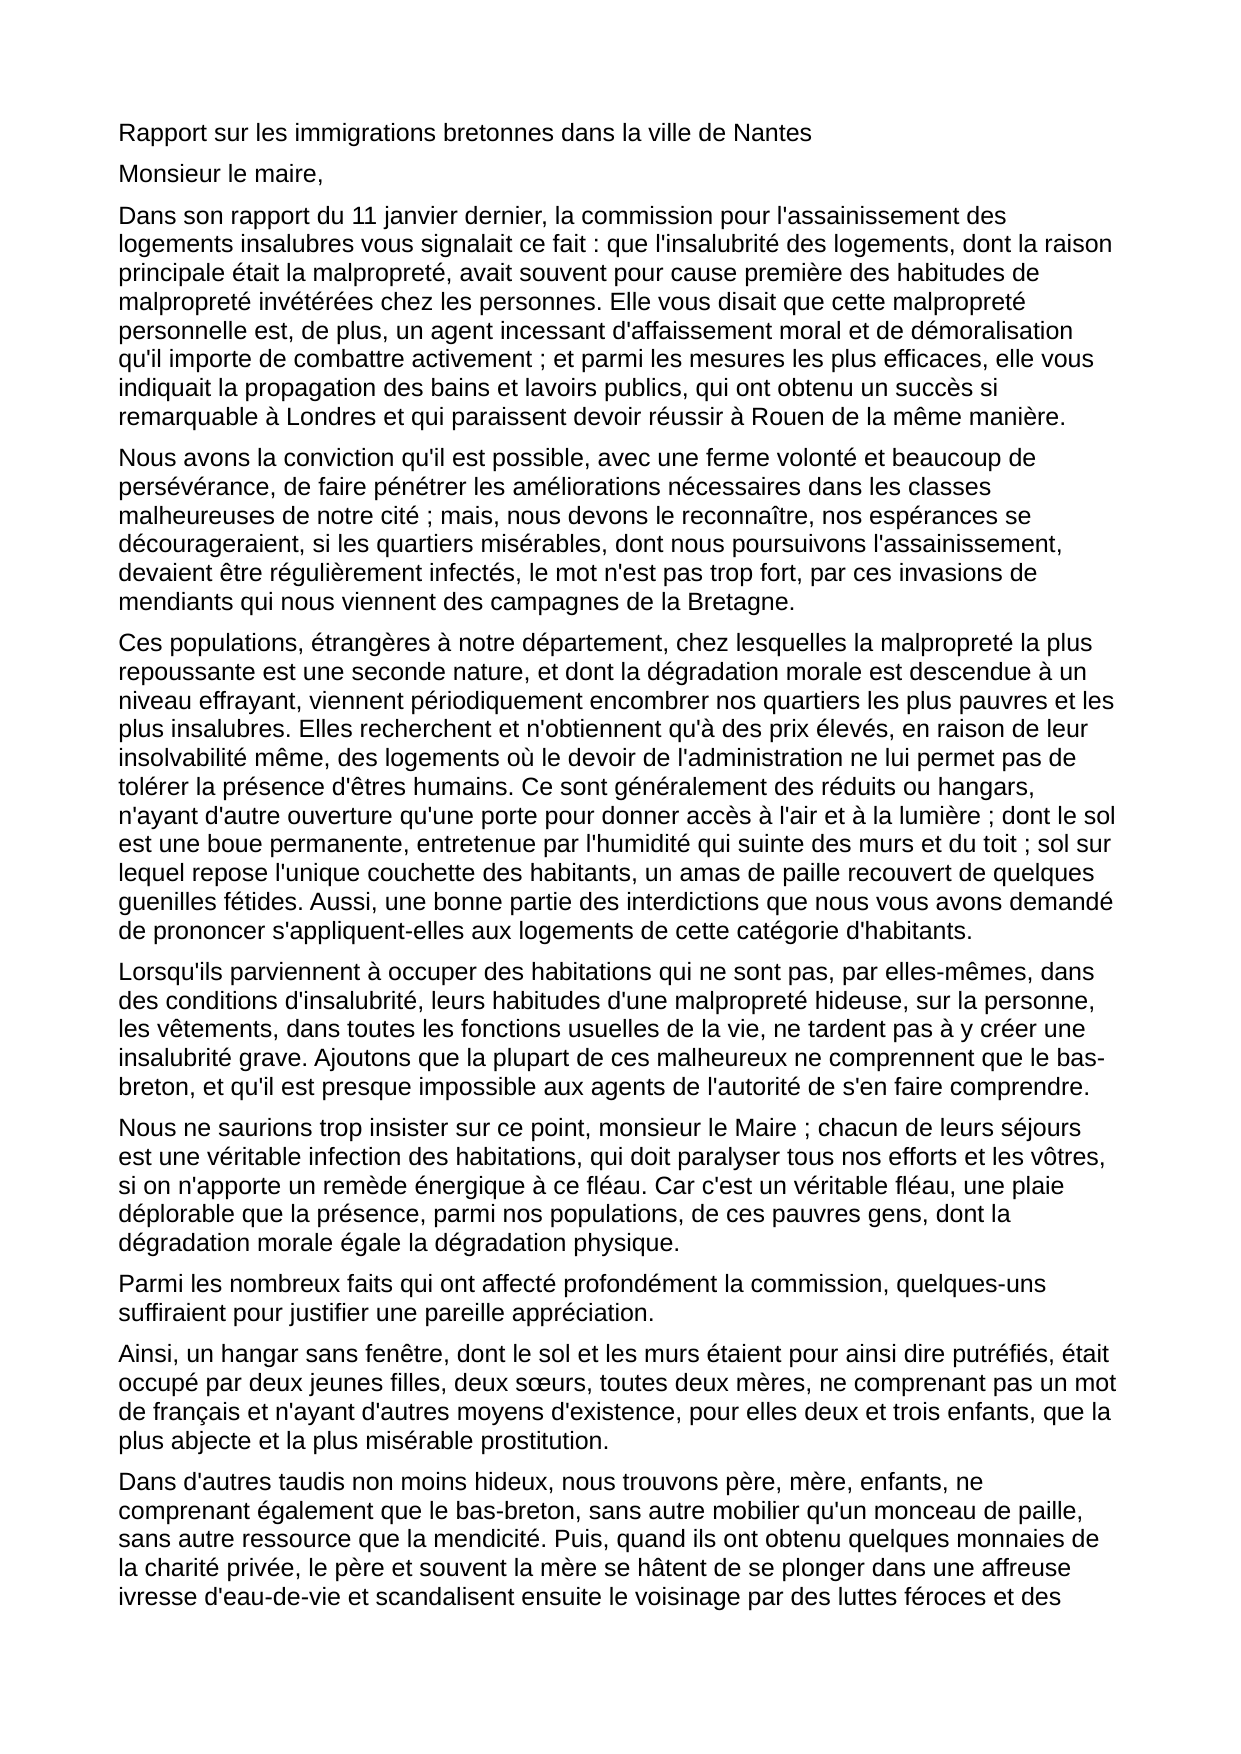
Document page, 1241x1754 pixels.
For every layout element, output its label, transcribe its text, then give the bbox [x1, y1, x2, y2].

text Dans d'autres taudis non moins hideux, nous trouvons père, mère, enfants, ne comprenant également que le bas-breton, sans autre mobilier qu'un monceau de paille, sans autre ressource que la mendicité. Puis, quand ils ont obtenu quelques monnaies de la charité privée, le père et souvent la mère se hâtent de se plonger dans une affreuse ivresse d'eau-de-vie et scandalisent ensuite le voisinage par des luttes féroces et des [118, 1467, 1122, 1611]
text Rapport sur les immigrations bretonnes dans la ville de Nantes [118, 118, 1122, 147]
text Ces populations, étrangères à notre département, chez lesquelles la malpropreté la plus repoussante est une seconde nature, et dont la dégradation morale est descendue à un niveau effrayant, viennent périodiquement encombrer nos quartiers les plus pauvres et les plus insalubres. Elles recherchent et n'obtiennent qu'à des prix élevés, en raison de leur insolvabilité même, des logements où le devoir de l'administration ne lui permet pas de tolérer la présence d'êtres humains. Ce sont généralement des réduits ou hangars, n'ayant d'autre ouverture qu'une porte pour donner accès à l'air et à la lumière ; dont le sol est une boue permanente, entretenue par l'humidité qui suinte des murs et du toit ; sol sur lequel repose l'unique couchette des habitants, un amas de paille recouvert de quelques guenilles fétides. Aussi, une bonne partie des interdictions que nous vous avons demandé de prononcer s'appliquent-elles aux logements de cette catégorie d'habitants. [118, 628, 1122, 944]
text Monsieur le maire, [118, 159, 1122, 188]
text Parmi les nombreux faits qui ont affecté profondément la commission, quelques-uns suffiraient pour justifier une pareille appréciation. [118, 1269, 1122, 1327]
text Ainsi, un hangar sans fenêtre, dont le sol et les murs étaient pour ainsi dire putréfiés, était occupé par deux jeunes filles, deux sœurs, toutes deux mères, ne comprenant pas un mot de français et n'ayant d'autres moyens d'existence, pour elles deux et trois enfants, que la plus abjecte et la plus misérable prostitution. [118, 1339, 1122, 1454]
text Nous ne saurions trop insister sur ce point, monsieur le Maire ; chacun de leurs séjours est une véritable infection des habitations, qui doit paralyser tous nos efforts et les vôtres, si on n'apporte un remède énergique à ce fléau. Car c'est un véritable fléau, une plaie déplorable que la présence, parmi nos populations, de ces pauvres gens, dont la dégradation morale égale la dégradation physique. [118, 1113, 1122, 1257]
text Dans son rapport du 11 janvier dernier, la commission pour l'assainissement des logements insalubres vous signalait ce fait : que l'insalubrité des logements, dont la raison principale était la malpropreté, avait souvent pour cause première des habitudes de malpropreté invétérées chez les personnes. Elle vous disait que cette malpropreté personnelle est, de plus, un agent incessant d'affaissement moral et de démoralisation qu'il importe de combattre activement ; et parmi les mesures les plus efficaces, elle vous indiquait la propagation des bains et lavoirs publics, qui ont obtenu un succès si remarquable à Londres et qui paraissent devoir réussir à Rouen de la même manière. [118, 201, 1122, 431]
text Nous avons la conviction qu'il est possible, avec une ferme volonté et beaucoup de persévérance, de faire pénétrer les améliorations nécessaires dans les classes malheureuses de notre cité ; mais, nous devons le reconnaître, nos espérances se décourageraient, si les quartiers misérables, dont nous poursuivons l'assainissement, devaient être régulièrement infectés, le mot n'est pas trop fort, par ces invasions de mendiants qui nous viennent des campagnes de la Bretagne. [118, 443, 1122, 616]
text Lorsqu'ils parviennent à occuper des habitations qui ne sont pas, par elles-mêmes, dans des conditions d'insalubrité, leurs habitudes d'une malpropreté hideuse, sur la personne, les vêtements, dans toutes les fonctions usuelles de la vie, ne tardent pas à y créer une insalubrité grave. Ajoutons que la plupart de ces malheureux ne comprennent que le bas-breton, et qu'il est presque impossible aux agents de l'autorité de s'en faire comprendre. [118, 957, 1122, 1101]
